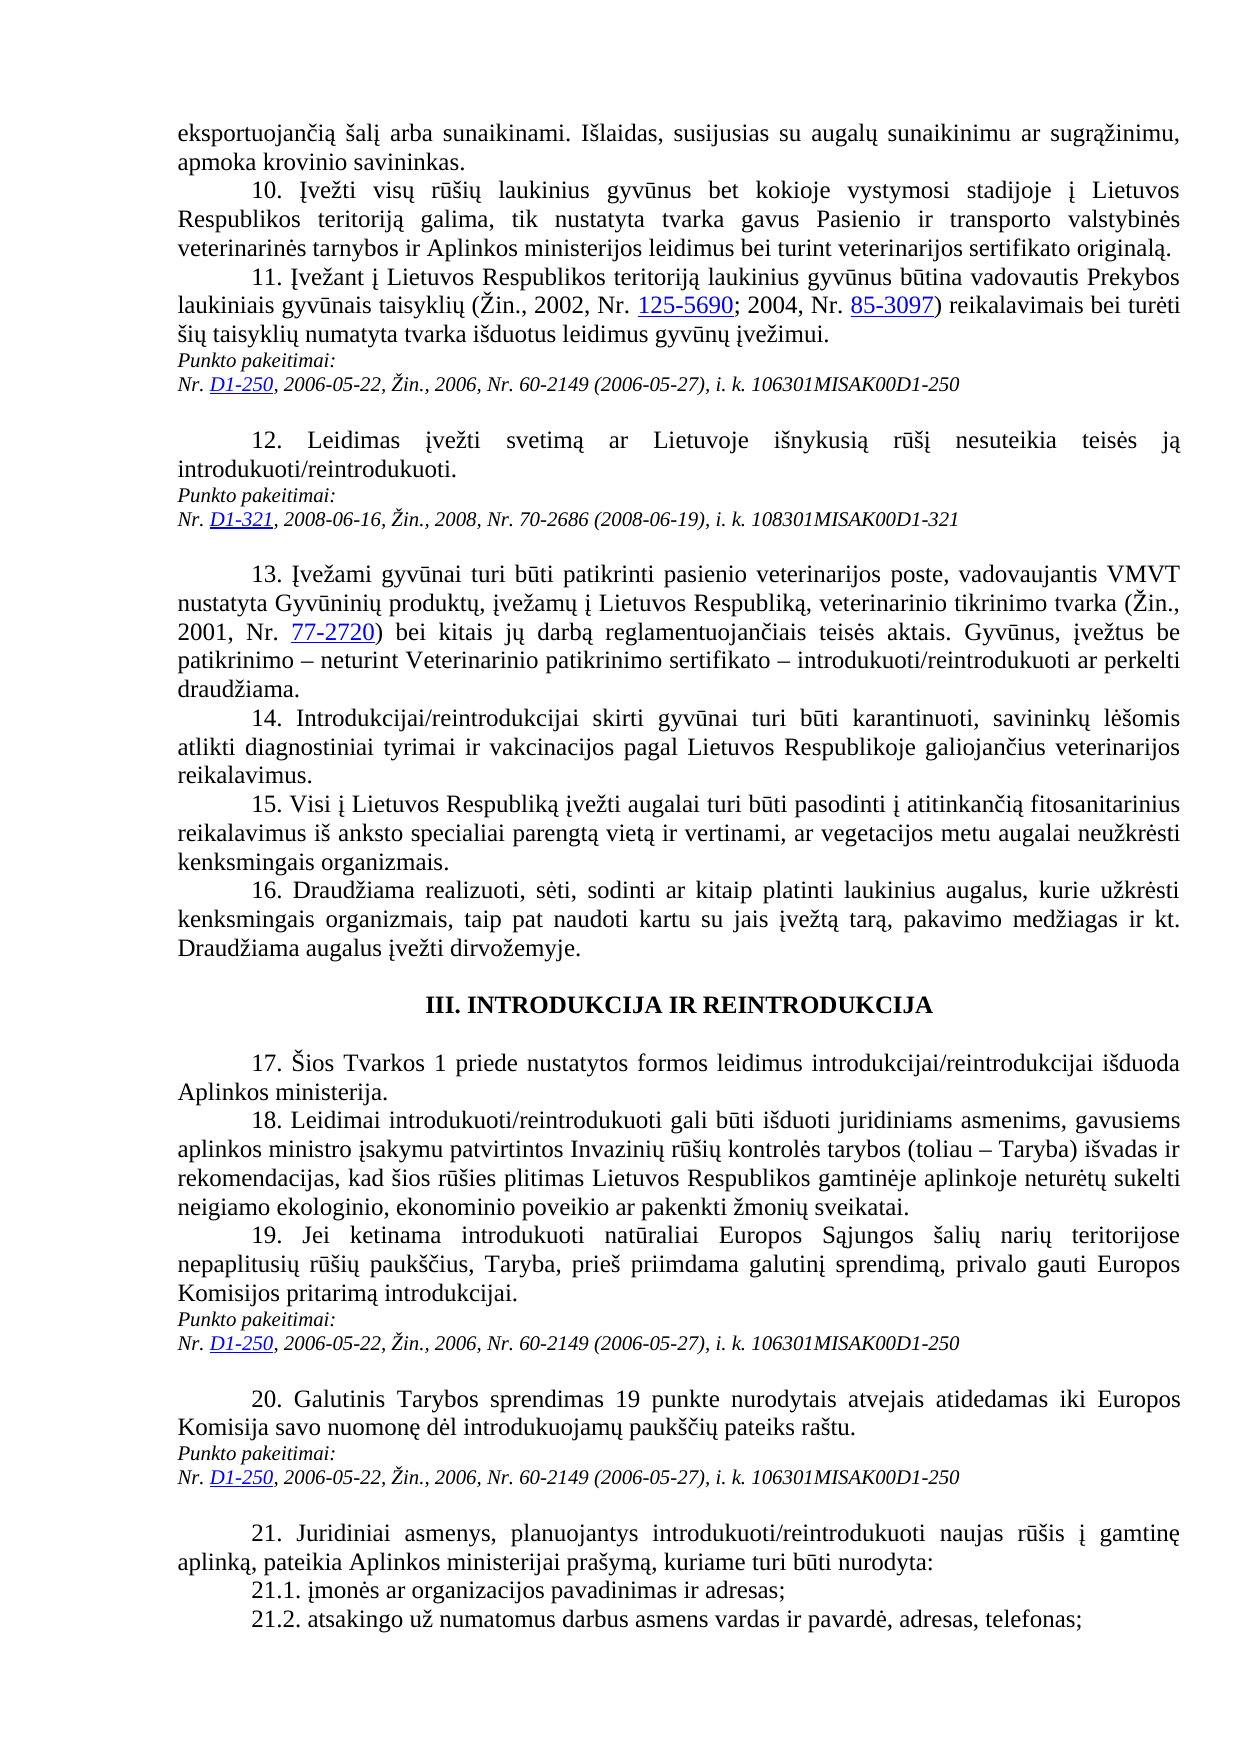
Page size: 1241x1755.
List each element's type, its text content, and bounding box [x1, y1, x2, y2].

text 18. Leidimai introdukuoti/reintrodukuoti gali būti išduoti juridiniams asmenims, gavusiems aplinkos ministro įsakymu patvirtintos Invazinių rūšių kontrolės tarybos (toliau – Taryba) išvadas ir rekomendacijas, kad šios rūšies plitimas Lietuvos Respublikos gamtinėje aplinkoje neturėtų sukelti neigiamo ekologinio, ekonominio poveikio ar pakenkti žmonių sveikatai. [177, 1106, 1181, 1221]
text 21. Juridiniai asmenys, planuojantys introdukuoti/reintrodukuoti naujas rūšis į gamtinę aplinką, pateikia Aplinkos ministerijai prašymą, kuriame turi būti nurodyta: [177, 1518, 1181, 1576]
text Punkto pakeitimai: [177, 1307, 1181, 1331]
text Punkto pakeitimai: [177, 348, 1181, 372]
text 17. Šios Tvarkos 1 priede nustatytos formos leidimus introdukcijai/reintrodukcijai išduoda Aplinkos ministerija. [177, 1048, 1181, 1106]
text Nr. D1-250, 2006-05-22, Žin., 2006, Nr. 60-2149 (2006-05-27), i. k. 106301MISAK00D1-250 [177, 1465, 1181, 1489]
text 19. Jei ketinama introdukuoti natūraliai Europos Sąjungos šalių narių teritorijose nepaplitusių rūšių paukščius, Taryba, prieš priimdama galutinį sprendimą, privalo gauti Europos Komisijos pritarimą introdukcijai. [177, 1221, 1181, 1307]
text 11. Įvežant į Lietuvos Respublikos teritoriją laukinius gyvūnus būtina vadovautis Prekybos laukiniais gyvūnais taisyklių (Žin., 2002, Nr. 125-5690; 2004, Nr. 85-3097) reikalavimais bei turėti šių taisyklių numatyta tvarka išduotus leidimus gyvūnų įvežimui. [177, 262, 1181, 348]
text 20. Galutinis Tarybos sprendimas 19 punkte nurodytais atvejais atidedamas iki Europos Komisija savo nuomonę dėl introdukuojamų paukščių pateiks raštu. [177, 1384, 1181, 1441]
text 14. Introdukcijai/reintrodukcijai skirti gyvūnai turi būti karantinuoti, savininkų lėšomis atlikti diagnostiniai tyrimai ir vakcinacijos pagal Lietuvos Respublikoje galiojančius veterinarijos reikalavimus. [177, 703, 1181, 789]
text Punkto pakeitimai: [177, 482, 1181, 507]
text Nr. D1-250, 2006-05-22, Žin., 2006, Nr. 60-2149 (2006-05-27), i. k. 106301MISAK00D1-250 [177, 372, 1181, 396]
text 21.2. atsakingo už numatomus darbus asmens vardas ir pavardė, adresas, telefonas; [177, 1604, 1181, 1633]
text 12. Leidimas įvežti svetimą ar Lietuvoje išnykusią rūšį nesuteikia teisės ją introdukuoti/reintrodukuoti. [177, 425, 1181, 482]
text Nr. D1-250, 2006-05-22, Žin., 2006, Nr. 60-2149 (2006-05-27), i. k. 106301MISAK00D1-250 [177, 1331, 1181, 1355]
text III. Introdukcija ir reintrodukcija [177, 991, 1181, 1019]
text Nr. D1-321, 2008-06-16, Žin., 2008, Nr. 70-2686 (2008-06-19), i. k. 108301MISAK00D1-321 [177, 507, 1181, 531]
text 21.1. įmonės ar organizacijos pavadinimas ir adresas; [177, 1576, 1181, 1604]
text 10. Įvežti visų rūšių laukinius gyvūnus bet kokioje vystymosi stadijoje į Lietuvos Respublikos teritoriją galima, tik nustatyta tvarka gavus Pasienio ir transporto valstybinės veterinarinės tarnybos ir Aplinkos ministerijos leidimus bei turint veterinarijos sertifikato originalą. [177, 176, 1181, 262]
text Punkto pakeitimai: [177, 1441, 1181, 1465]
text 15. Visi į Lietuvos Respubliką įvežti augalai turi būti pasodinti į atitinkančią fitosanitarinius reikalavimus iš anksto specialiai parengtą vietą ir vertinami, ar vegetacijos metu augalai neužkrėsti kenksmingais organizmais. [177, 789, 1181, 876]
text eksportuojančią šalį arba sunaikinami. Išlaidas, susijusias su augalų sunaikinimu ar sugrąžinimu, apmoka krovinio savininkas. [177, 118, 1181, 176]
text 13. Įvežami gyvūnai turi būti patikrinti pasienio veterinarijos poste, vadovaujantis VMVT nustatyta Gyvūninių produktų, įvežamų į Lietuvos Respubliką, veterinarinio tikrinimo tvarka (Žin., 2001, Nr. 77-2720) bei kitais jų darbą reglamentuojančiais teisės aktais. Gyvūnus, įvežtus be patikrinimo – neturint Veterinarinio patikrinimo sertifikato – introdukuoti/reintrodukuoti ar perkelti draudžiama. [177, 559, 1181, 703]
text 16. Draudžiama realizuoti, sėti, sodinti ar kitaip platinti laukinius augalus, kurie užkrėsti kenksmingais organizmais, taip pat naudoti kartu su jais įvežtą tarą, pakavimo medžiagas ir kt. Draudžiama augalus įvežti dirvožemyje. [177, 876, 1181, 962]
